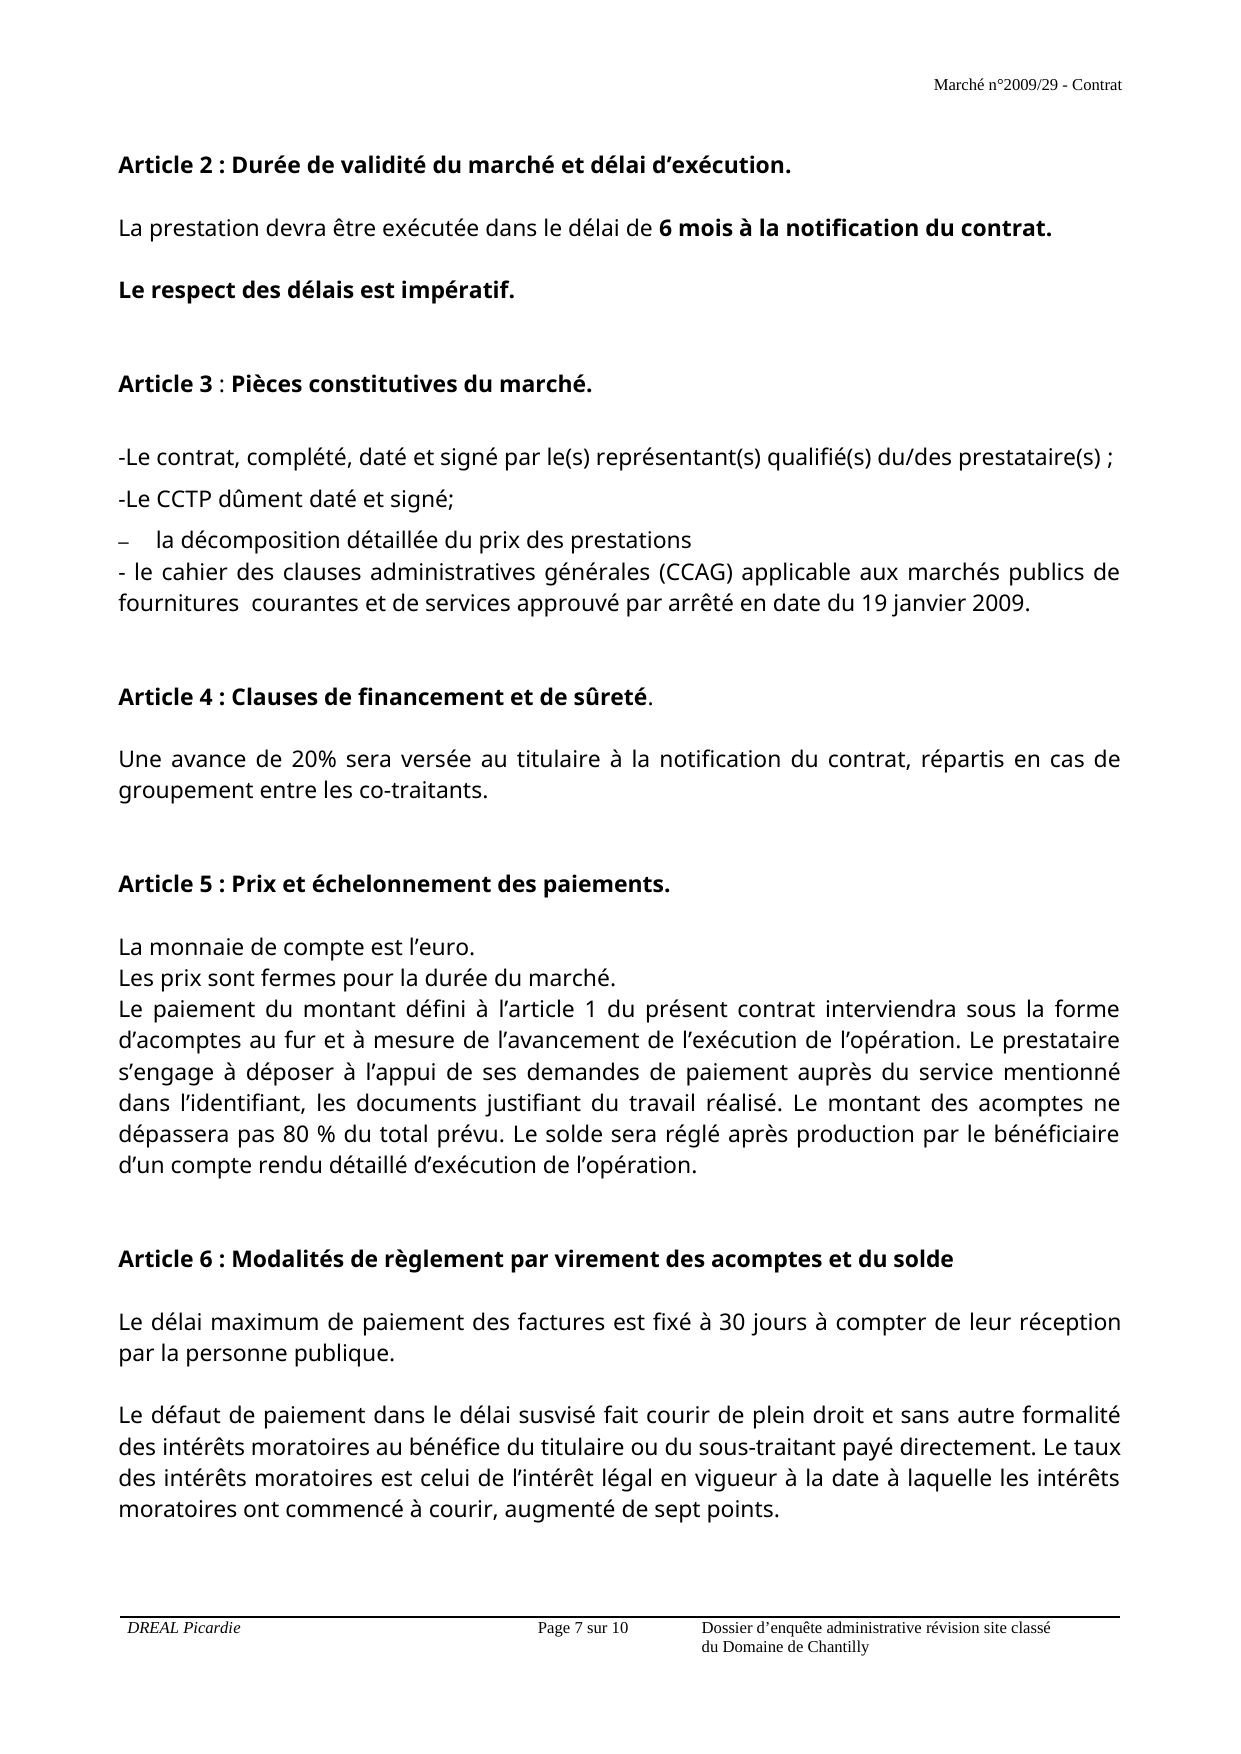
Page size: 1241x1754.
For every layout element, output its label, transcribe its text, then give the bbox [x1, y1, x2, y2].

text Les prix sont fermes pour la durée du marché. [118, 962, 1122, 993]
text - le cahier des clauses administratives générales (CCAG) applicable aux marchés publics de fournitures courantes et de services approuvé par arrêté en date du 19 janvier 2009. [118, 556, 1122, 618]
text La prestation devra être exécutée dans le délai de 6 mois à la notification du contrat. [118, 212, 1122, 243]
text -Le contrat, complété, daté et signé par le(s) représentant(s) qualifié(s) du/des prestataire(s) ; [118, 441, 1122, 472]
text Le respect des délais est impératif. [118, 274, 1122, 306]
text Le paiement du montant défini à l’article 1 du présent contrat interviendra sous la forme d’acomptes au fur et à mesure de l’avancement de l’exécution de l’opération. Le prestataire s’engage à déposer à l’appui de ses demandes de paiement auprès du service mentionné dans l’identifiant, les documents justifiant du travail réalisé. Le montant des acomptes ne dépassera pas 80 % du total prévu. Le solde sera réglé après production par le bénéficiaire d’un compte rendu détaillé d’exécution de l’opération. [118, 993, 1122, 1181]
text Article 2 : Durée de validité du marché et délai d’exécution. [118, 149, 1122, 181]
text Le délai maximum de paiement des factures est fixé à 30 jours à compter de leur réception par la personne publique. [118, 1306, 1122, 1368]
text Article 3 : Pièces constitutives du marché. [118, 368, 1122, 399]
text Une avance de 20% sera versée au titulaire à la notification du contrat, répartis en cas de groupement entre les co-traitants. [118, 743, 1122, 806]
list la décomposition détaillée du prix des prestations [118, 524, 1122, 556]
text La monnaie de compte est l’euro. [118, 931, 1122, 962]
text Article 4 : Clauses de financement et de sûreté. [118, 681, 1122, 712]
text -Le CCTP dûment daté et signé; [118, 483, 1122, 514]
text Article 5 : Prix et échelonnement des paiements. [118, 868, 1122, 899]
text Le défaut de paiement dans le délai susvisé fait courir de plein droit et sans autre formalité des intérêts moratoires au bénéfice du titulaire ou du sous-traitant payé directement. Le taux des intérêts moratoires est celui de l’intérêt légal en vigueur à la date à laquelle les intérêts moratoires ont commencé à courir, augmenté de sept points. [118, 1399, 1122, 1524]
text Article 6 : Modalités de règlement par virement des acomptes et du solde [118, 1243, 1122, 1274]
